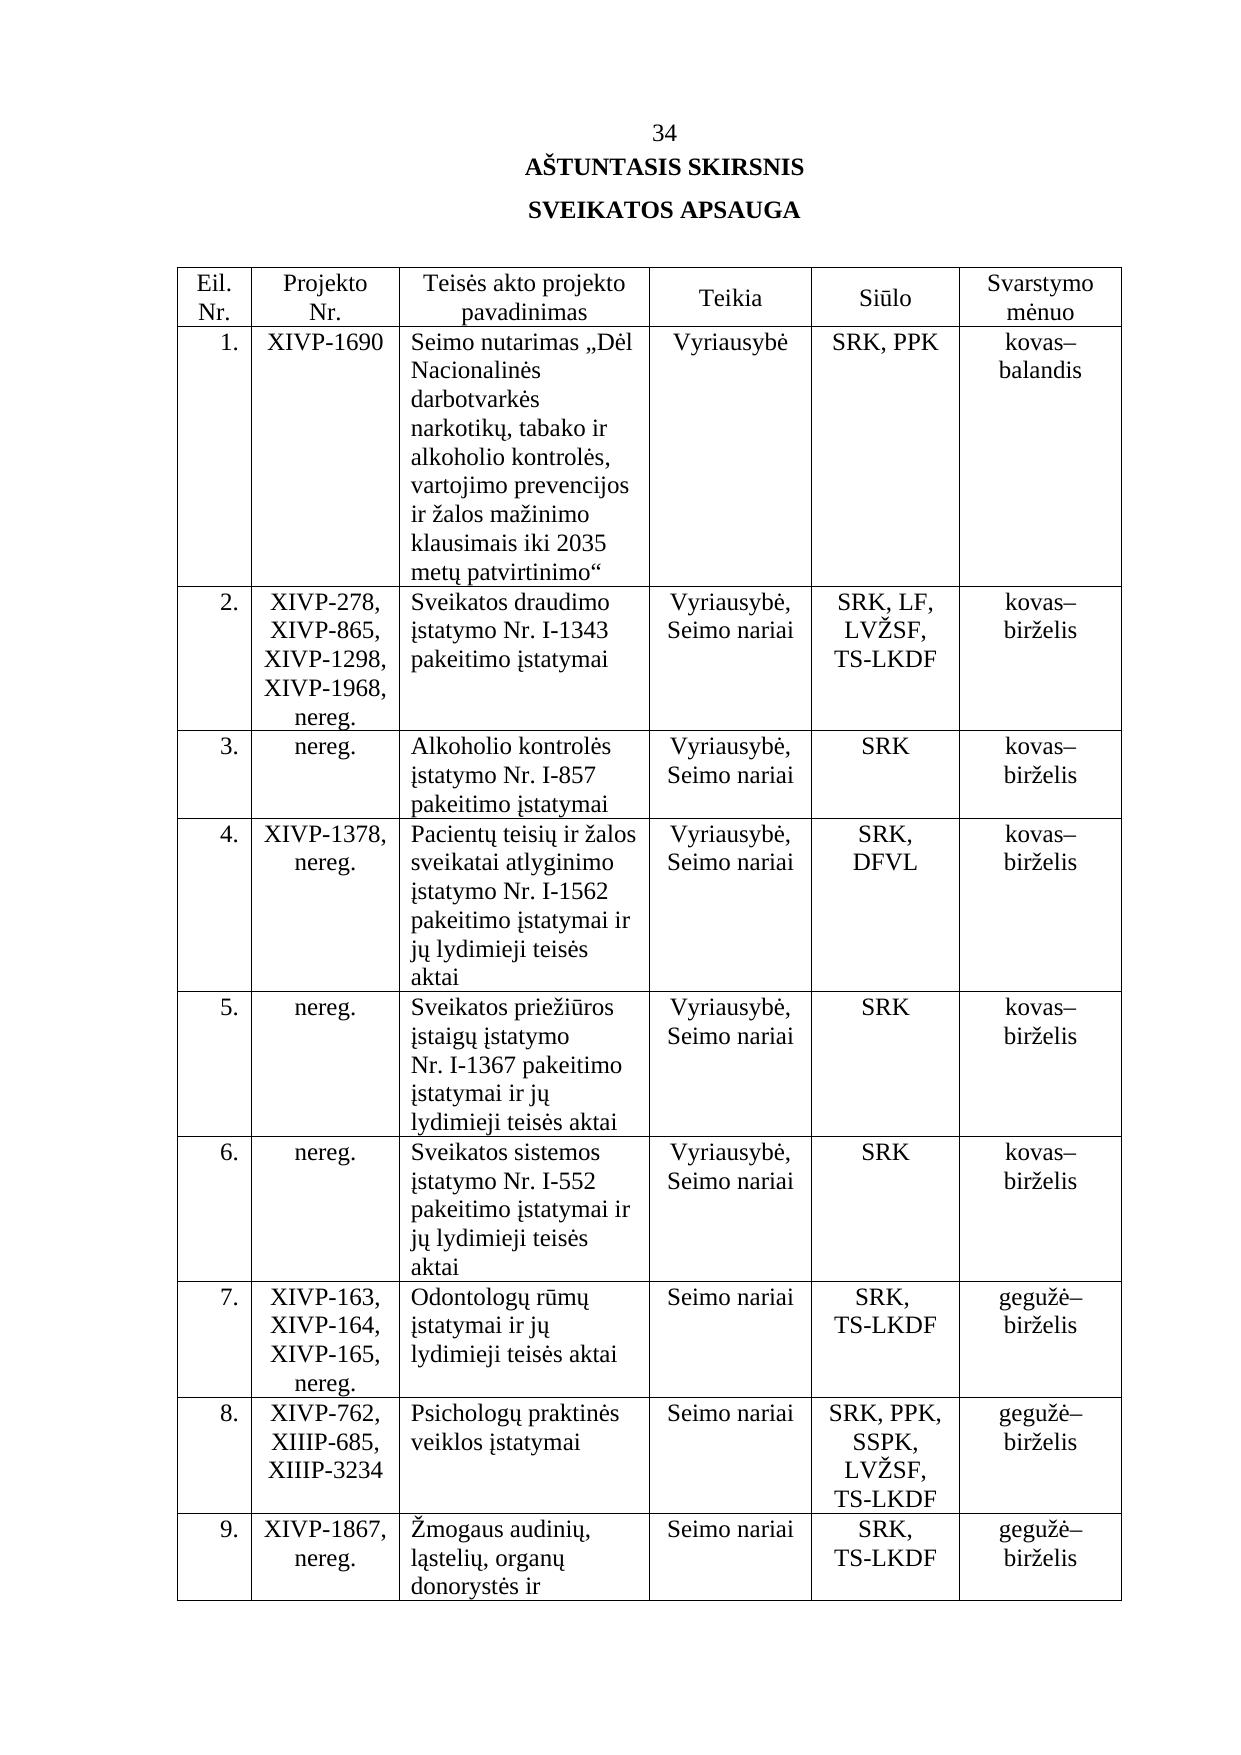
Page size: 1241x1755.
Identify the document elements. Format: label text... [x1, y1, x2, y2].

table_cell Seimo nariai [650, 1398, 811, 1513]
table_cell SRK, PPK, SSPK, LVŽSF, TS-LKDF [812, 1398, 959, 1513]
table_cell Sveikatos draudimo įstatymo Nr. I-1343 pakeitimo įstatymai [400, 587, 649, 730]
table_cell [178, 819, 251, 991]
table_cell Sveikatos priežiūros įstaigų įstatymo Nr. I-1367 pakeitimo įstatymai ir jų lydimieji teisės aktai [400, 992, 649, 1136]
table_cell kovas–birželis [960, 587, 1121, 730]
table_cell XIVP-278, XIVP-865, XIVP-1298, XIVP-1968, nereg. [252, 587, 399, 730]
table_cell Alkoholio kontrolės įstatymo Nr. I-857 pakeitimo įstatymai [400, 731, 649, 818]
table_cell Vyriausybė, Seimo nariai [650, 587, 811, 730]
table_cell SRK, PPK [812, 327, 959, 586]
table_cell Vyriausybė, Seimo nariai [650, 1137, 811, 1281]
table_cell [178, 1137, 251, 1281]
table_cell [178, 327, 251, 586]
table_header Teisės akto projekto pavadinimas [400, 268, 649, 326]
table_header Svarstymo mėnuo [960, 268, 1121, 326]
table_cell kovas–balandis [960, 327, 1121, 586]
table_cell SRK, DFVL [812, 819, 959, 991]
table_cell XIVP-163, XIVP-164, XIVP-165, nereg. [252, 1282, 399, 1397]
table_cell Seimo nariai [650, 1514, 811, 1600]
table_cell kovas–birželis [960, 819, 1121, 991]
table_cell [178, 1514, 251, 1600]
table_header Eil. Nr. [178, 268, 251, 326]
table_cell gegužė–birželis [960, 1398, 1121, 1513]
table_cell Vyriausybė, Seimo nariai [650, 819, 811, 991]
table_header Siūlo [812, 268, 959, 326]
table_cell [178, 1398, 251, 1513]
table_cell XIVP-1378, nereg. [252, 819, 399, 991]
table_cell Vyriausybė, Seimo nariai [650, 731, 811, 818]
table_cell nereg. [252, 1137, 399, 1281]
table_cell Pacientų teisių ir žalos sveikatai atlyginimo įstatymo Nr. I-1562 pakeitimo įstatymai ir jų lydimieji teisės aktai [400, 819, 649, 991]
table_cell SRK [812, 1137, 959, 1281]
table_cell SRK, LF, LVŽSF, TS-LKDF [812, 587, 959, 730]
table_cell Seimo nutarimas „Dėl Nacionalinės darbotvarkės narkotikų, tabako ir alkoholio kontrolės, vartojimo prevencijos ir žalos mažinimo klausimais iki 2035 metų patvirtinimo“ [400, 327, 649, 586]
table_header Teikia [650, 268, 811, 326]
table_cell XIVP-762, XIIIP-685, XIIIP-3234 [252, 1398, 399, 1513]
table_cell Vyriausybė [650, 327, 811, 586]
text SVEIKATOS APSAUGA [177, 195, 1152, 224]
table_cell XIVP-1867, nereg. [252, 1514, 399, 1600]
table_cell [178, 1282, 251, 1397]
table_cell XIVP-1690 [252, 327, 399, 586]
table_cell nereg. [252, 992, 399, 1136]
table_cell gegužė–birželis [960, 1514, 1121, 1600]
table_cell SRK, TS-LKDF [812, 1514, 959, 1600]
table_cell Žmogaus audinių, ląstelių, organų donorystės ir [400, 1514, 649, 1600]
text AŠTUNTASIS SKIRSNIS [177, 152, 1152, 181]
table_cell [178, 731, 251, 818]
table_cell [178, 992, 251, 1136]
table_cell SRK [812, 731, 959, 818]
table_cell Odontologų rūmų įstatymai ir jų lydimieji teisės aktai [400, 1282, 649, 1397]
table_cell gegužė–birželis [960, 1282, 1121, 1397]
table_cell Seimo nariai [650, 1282, 811, 1397]
table_cell [178, 587, 251, 730]
table_cell SRK [812, 992, 959, 1136]
table_header Projekto Nr. [252, 268, 399, 326]
table_cell nereg. [252, 731, 399, 818]
table_cell Sveikatos sistemos įstatymo Nr. I-552 pakeitimo įstatymai ir jų lydimieji teisės aktai [400, 1137, 649, 1281]
table_cell kovas–birželis [960, 731, 1121, 818]
table_cell Vyriausybė, Seimo nariai [650, 992, 811, 1136]
table_cell kovas–birželis [960, 992, 1121, 1136]
table_cell Psichologų praktinės veiklos įstatymai [400, 1398, 649, 1513]
table_cell SRK, TS-LKDF [812, 1282, 959, 1397]
table_cell kovas–birželis [960, 1137, 1121, 1281]
